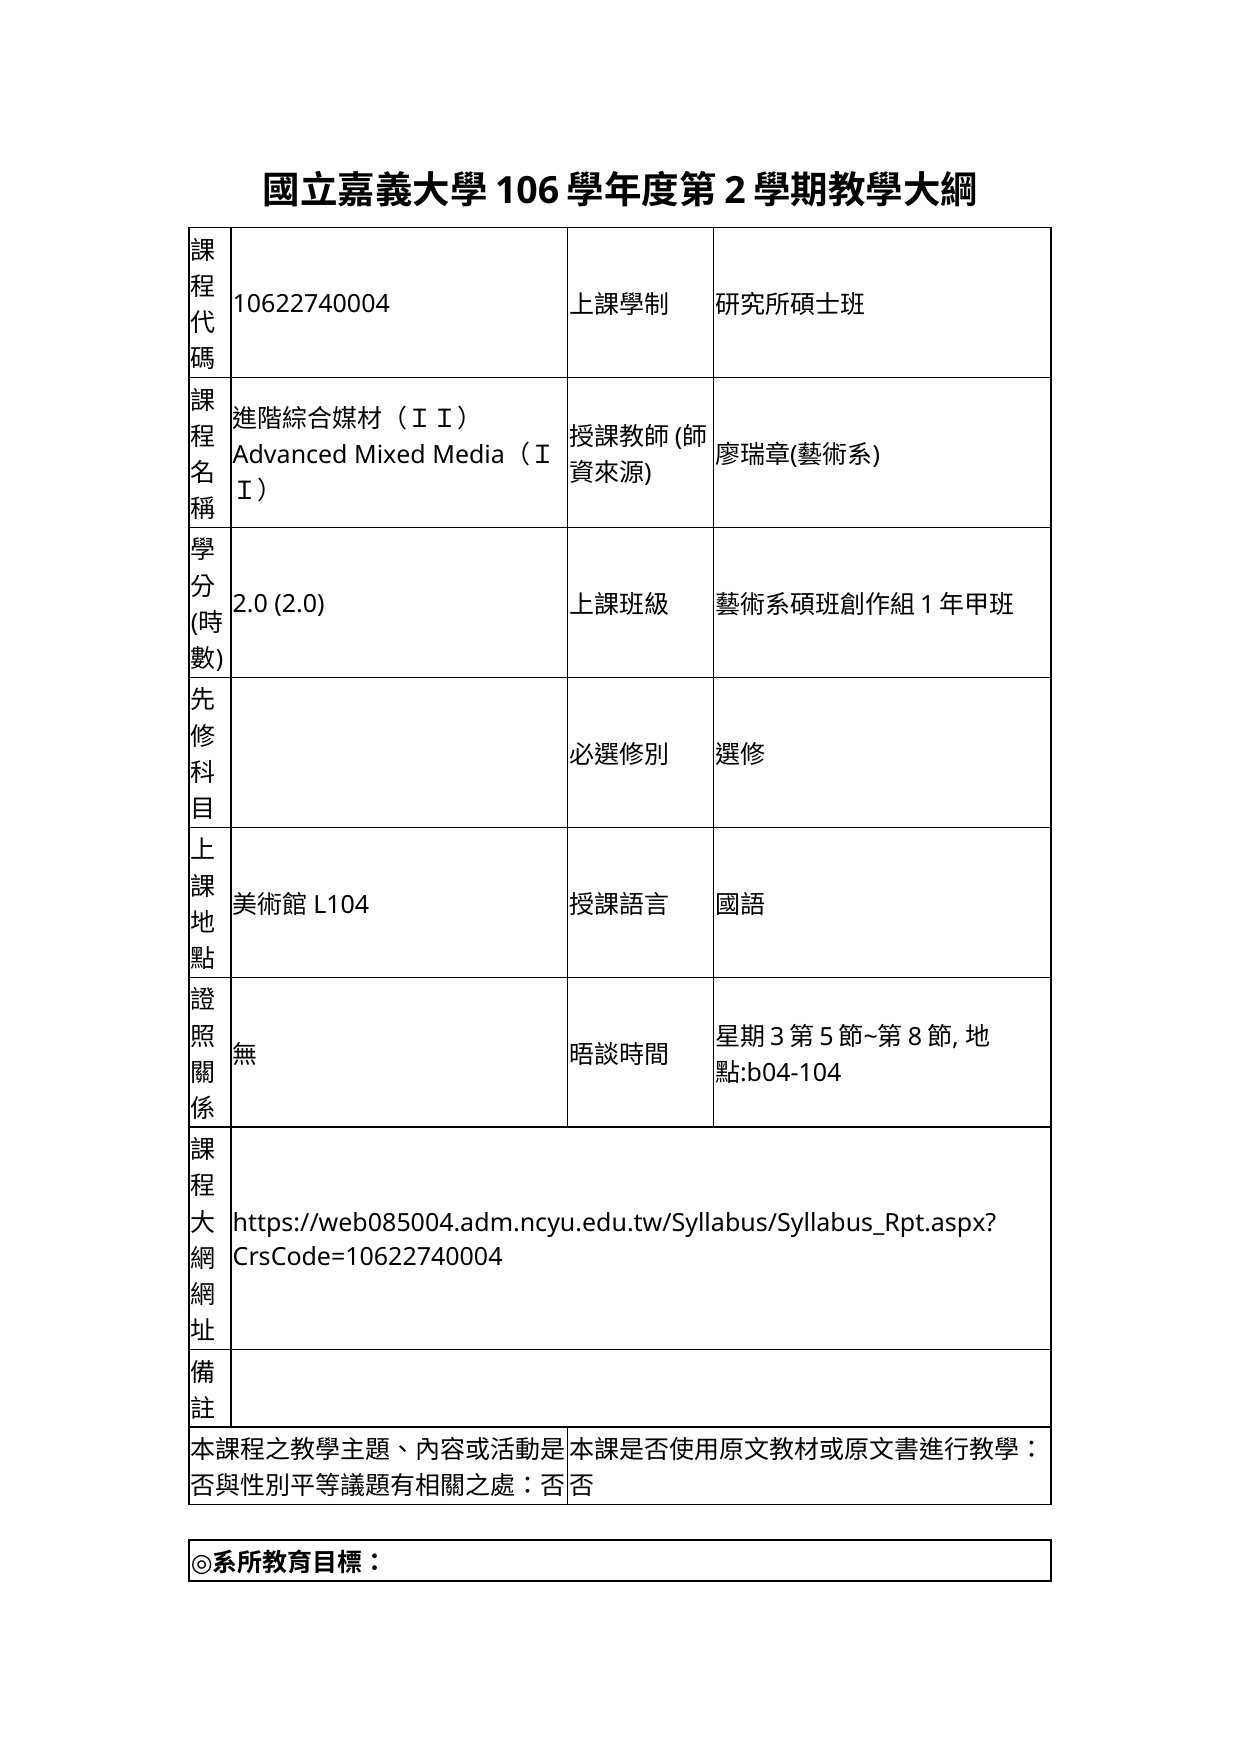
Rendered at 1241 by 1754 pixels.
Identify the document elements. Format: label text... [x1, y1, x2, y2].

table_cell 2.0 (2.0) [232, 528, 567, 677]
table_cell 本課程之教學主題、內容或活動是否與性別平等議題有相關之處：否 [190, 1428, 567, 1503]
table_cell 課程大網網址 [190, 1128, 230, 1349]
table_cell 藝術系碩班創作組1年甲班 [714, 528, 1050, 677]
table_cell 上課地點 [190, 828, 230, 976]
table_cell 先修科目 [190, 678, 230, 826]
table_cell 無 [232, 978, 567, 1126]
table_header [188, 225, 1053, 1584]
table_header 10622740004 [232, 228, 567, 377]
table_cell 課程名稱 [190, 378, 230, 527]
table_cell [232, 678, 567, 826]
table_cell 本課是否使用原文教材或原文書進行教學：否 [568, 1428, 1050, 1503]
table_cell 廖瑞章(藝術系) [714, 378, 1050, 527]
table_cell 星期3第5節~第8節, 地點:b04-104 [714, 978, 1050, 1126]
table_cell 美術館 L104 [232, 828, 567, 976]
table_cell 必選修別 [568, 678, 713, 826]
table_cell 學分(時數) [190, 528, 230, 677]
table_cell [232, 1350, 1050, 1426]
subtitle 國立嘉義大學106學年度第2學期教學大綱 [187, 160, 1053, 215]
table_cell 國語 [714, 828, 1050, 976]
table_header 研究所碩士班 [714, 228, 1050, 377]
table_cell 上課班級 [568, 528, 713, 677]
table_cell 進階綜合媒材（ＩＩ） Advanced Mixed Media（ＩＩ） [232, 378, 567, 527]
table_header 上課學制 [568, 228, 713, 377]
table_cell 授課語言 [568, 828, 713, 976]
table_cell 選修 [714, 678, 1050, 826]
table_cell 授課教師 (師資來源) [568, 378, 713, 527]
table_cell 備 註 [190, 1350, 230, 1426]
table_cell 證照關係 [190, 978, 230, 1126]
table_header 課程代碼 [190, 228, 230, 377]
table_cell 晤談時間 [568, 978, 713, 1126]
table_header ◎系所教育目標： [190, 1541, 1050, 1580]
table_cell https://web085004.adm.ncyu.edu.tw/Syllabus/Syllabus_Rpt.aspx?CrsCode=10622740004 [232, 1128, 1050, 1349]
